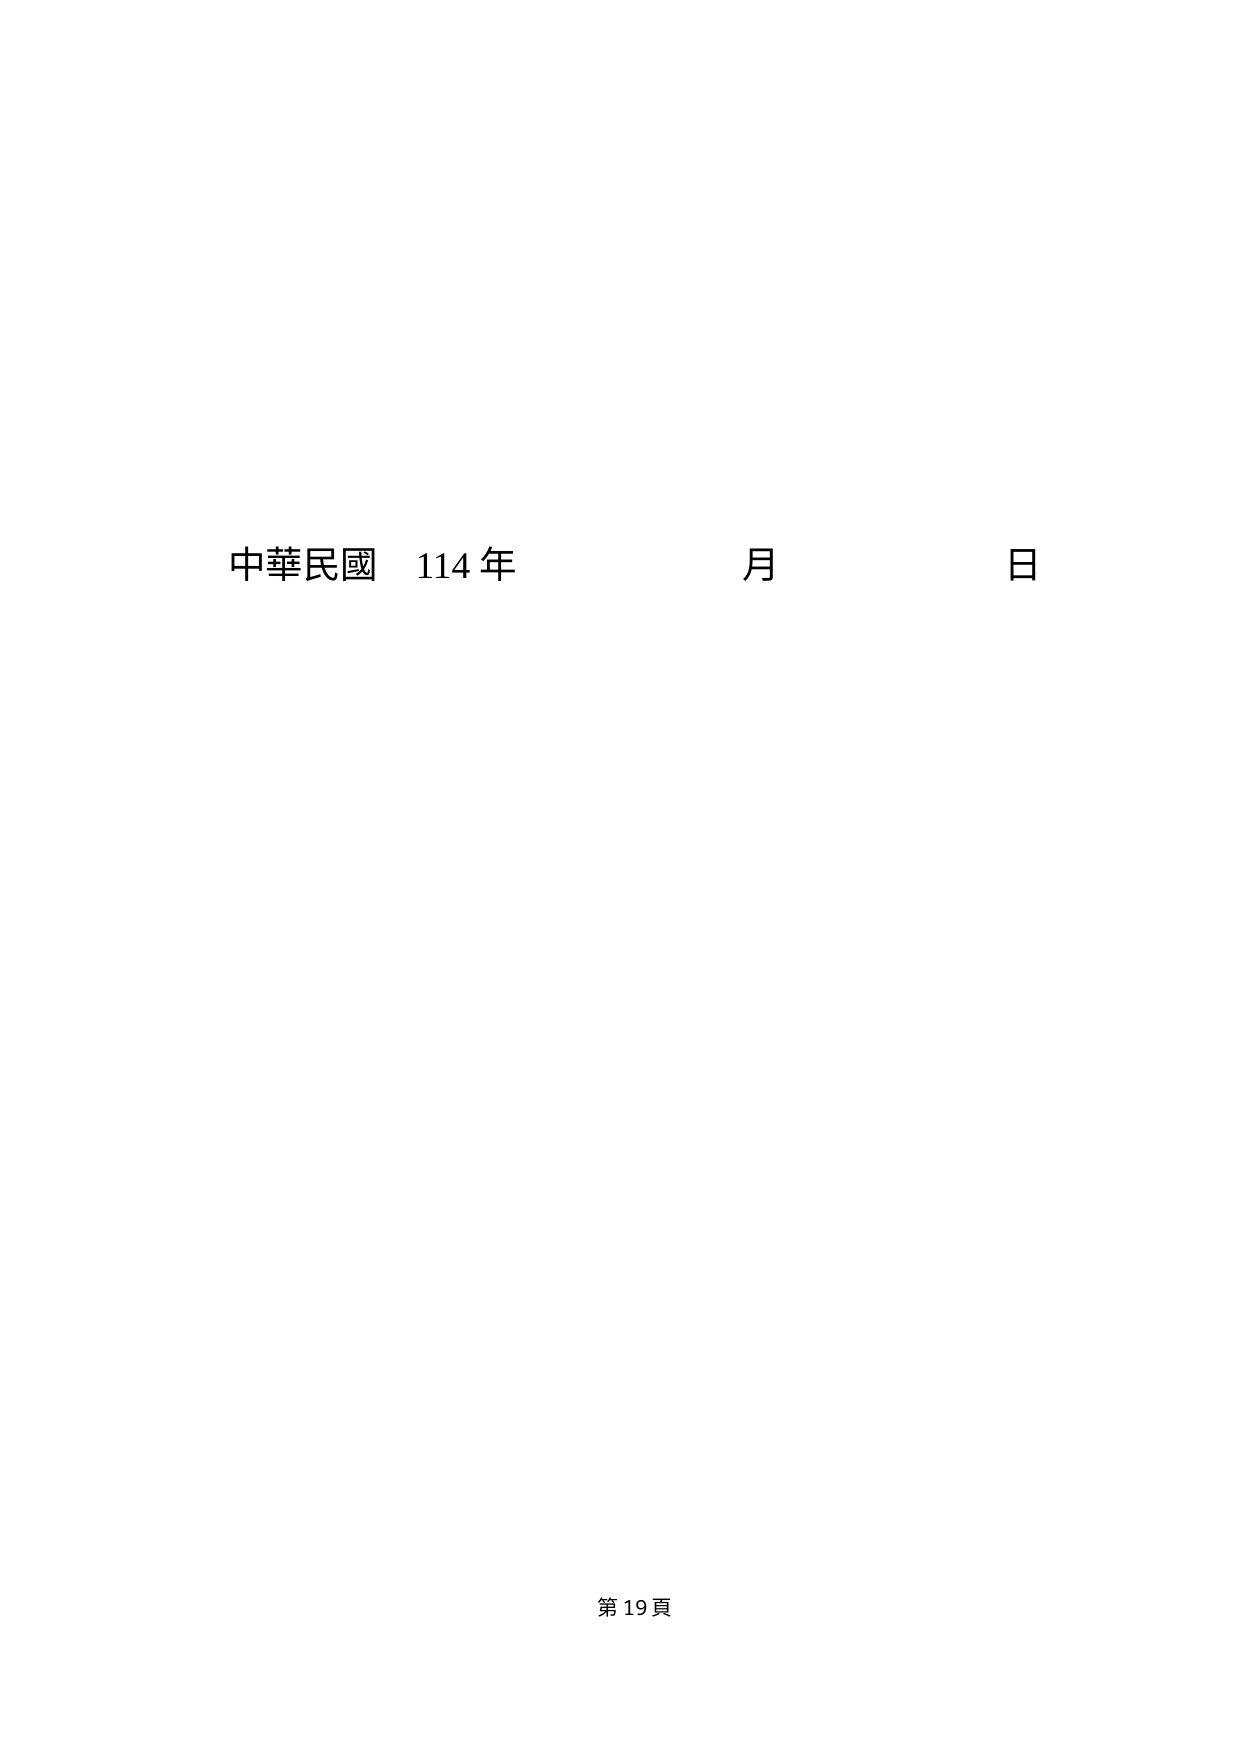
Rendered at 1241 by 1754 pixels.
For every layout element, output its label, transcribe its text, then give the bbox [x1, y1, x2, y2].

text 中華民國 114 年 月 日 [118, 520, 1152, 583]
